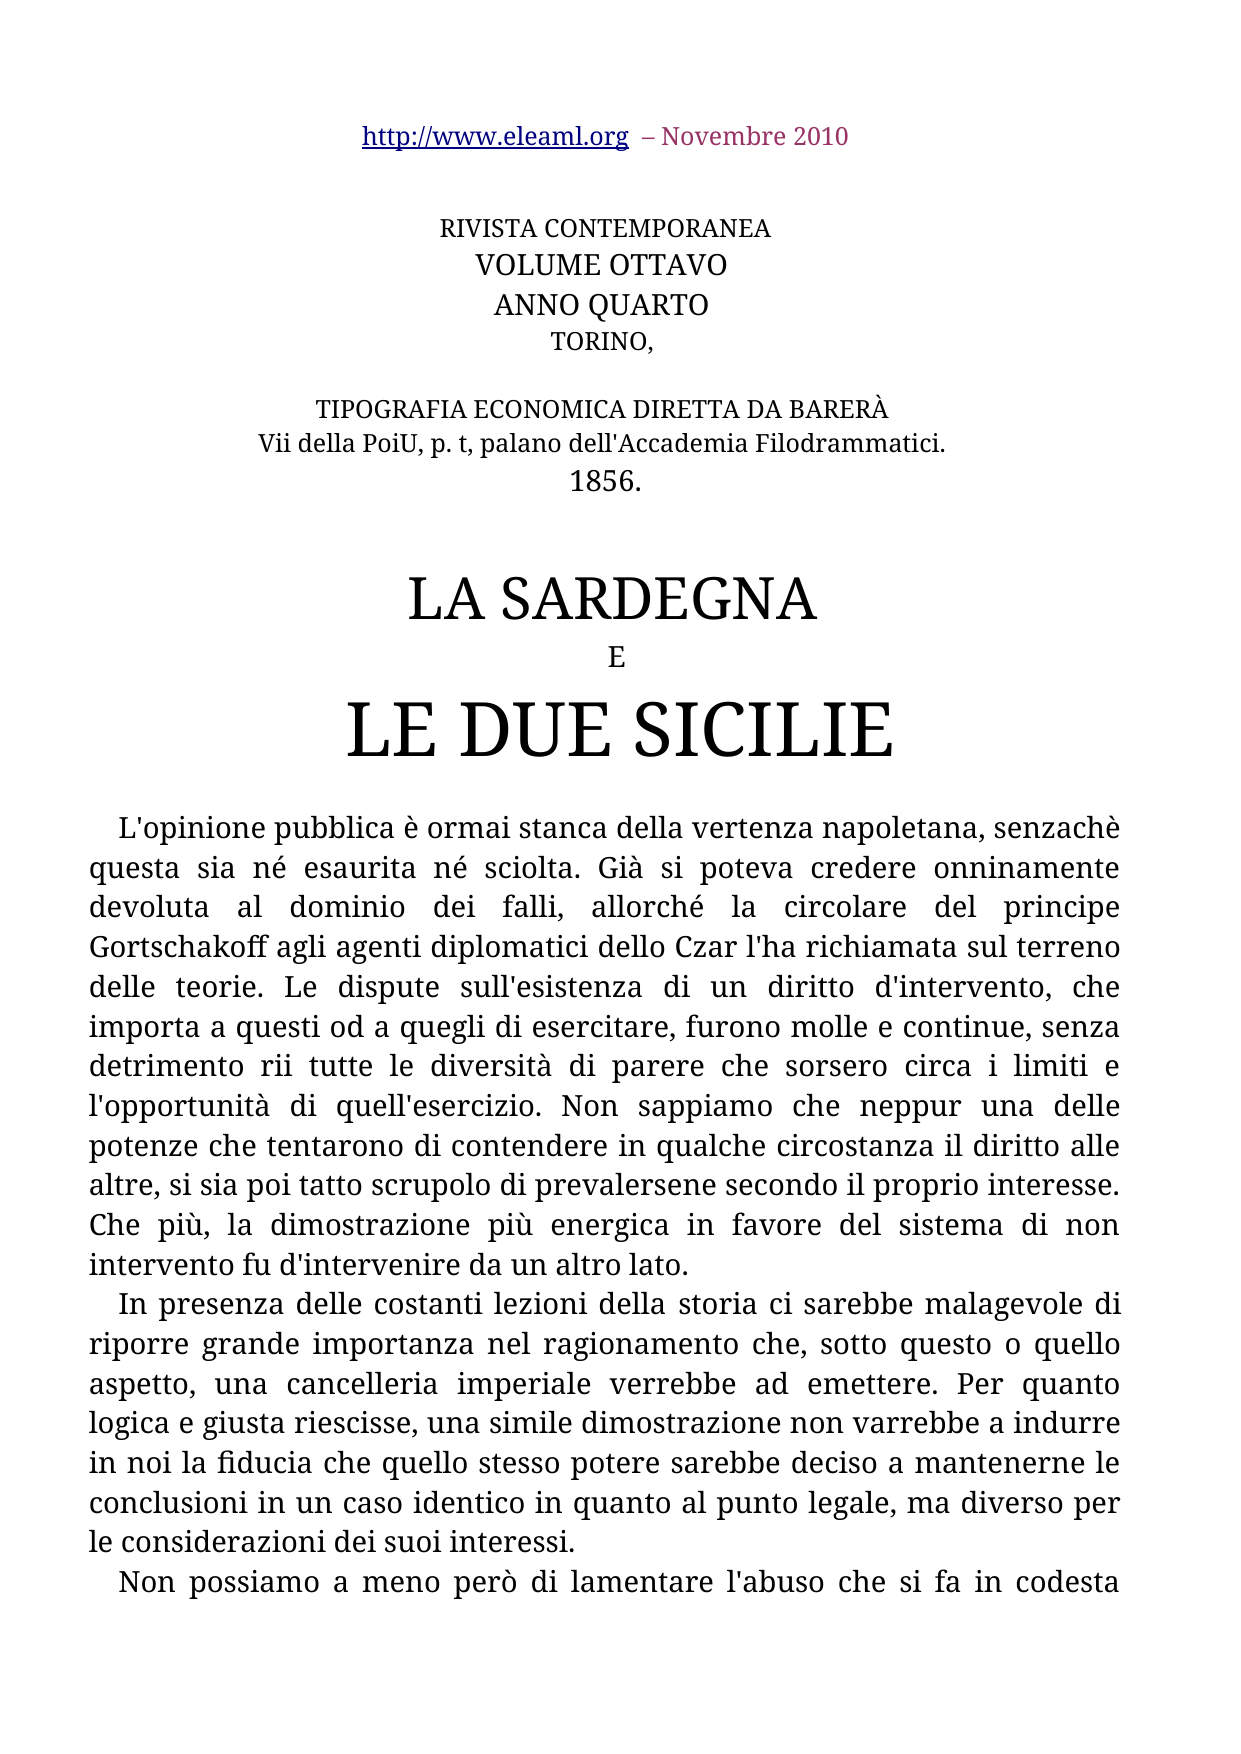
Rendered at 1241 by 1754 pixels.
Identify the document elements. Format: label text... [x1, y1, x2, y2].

text L'opinione pubblica è ormai stanca della vertenza napoletana, senzachè questa sia né esaurita né sciolta. Già si poteva credere onninamente devoluta al dominio dei falli, allorché la circolare del principe Gortschakoff agli agenti diplomatici dello Czar l'ha richiamata sul terreno delle teorie. Le dispute sull'esistenza di un diritto d'intervento, che importa a questi od a quegli di esercitare, furono molle e continue, senza detrimento rii tutte le diversità di parere che sorsero circa i limiti e l'opportunità di quell'esercizio. Non sappiamo che neppur una delle potenze che tentarono di contendere in qualche circostanza il diritto alle altre, si sia poi tatto scrupolo di prevalersene secondo il proprio interesse. Che più, la dimostrazione più energica in favore del sistema di non intervento fu d'intervenire da un altro lato. [88, 807, 1122, 1284]
text TORINO, [88, 324, 1122, 358]
text 1856. [88, 460, 1122, 500]
text In presenza delle costanti lezioni della storia ci sarebbe malagevole di riporre grande importanza nel ragionamento che, sotto questo o quello aspetto, una cancelleria imperiale verrebbe ad emettere. Per quanto logica e giusta riescisse, una simile dimostrazione non varrebbe a indurre in noi la fiducia che quello stesso potere sarebbe deciso a mantenerne le conclusioni in un caso identico in quanto al punto legale, ma diverso per le considerazioni dei suoi interessi. [88, 1284, 1122, 1561]
text LE DUE SICILIE [88, 676, 1122, 779]
text VOLUME OTTAVO [88, 244, 1122, 284]
text Vii della PoiU, p. t, palano dell'Accademia Filodrammatici. [88, 426, 1122, 460]
text TIPOGRAFIA ECONOMICA DIRETTA DA BARERÀ [88, 392, 1122, 426]
text RIVISTA CONTEMPORANEA [88, 210, 1122, 244]
text LA SARDEGNA [88, 557, 1122, 637]
text Non possiamo a meno però di lamentare l'abuso che si fa in codesta [88, 1561, 1122, 1601]
text E [88, 637, 1122, 676]
text ANNO QUARTO [88, 284, 1122, 324]
